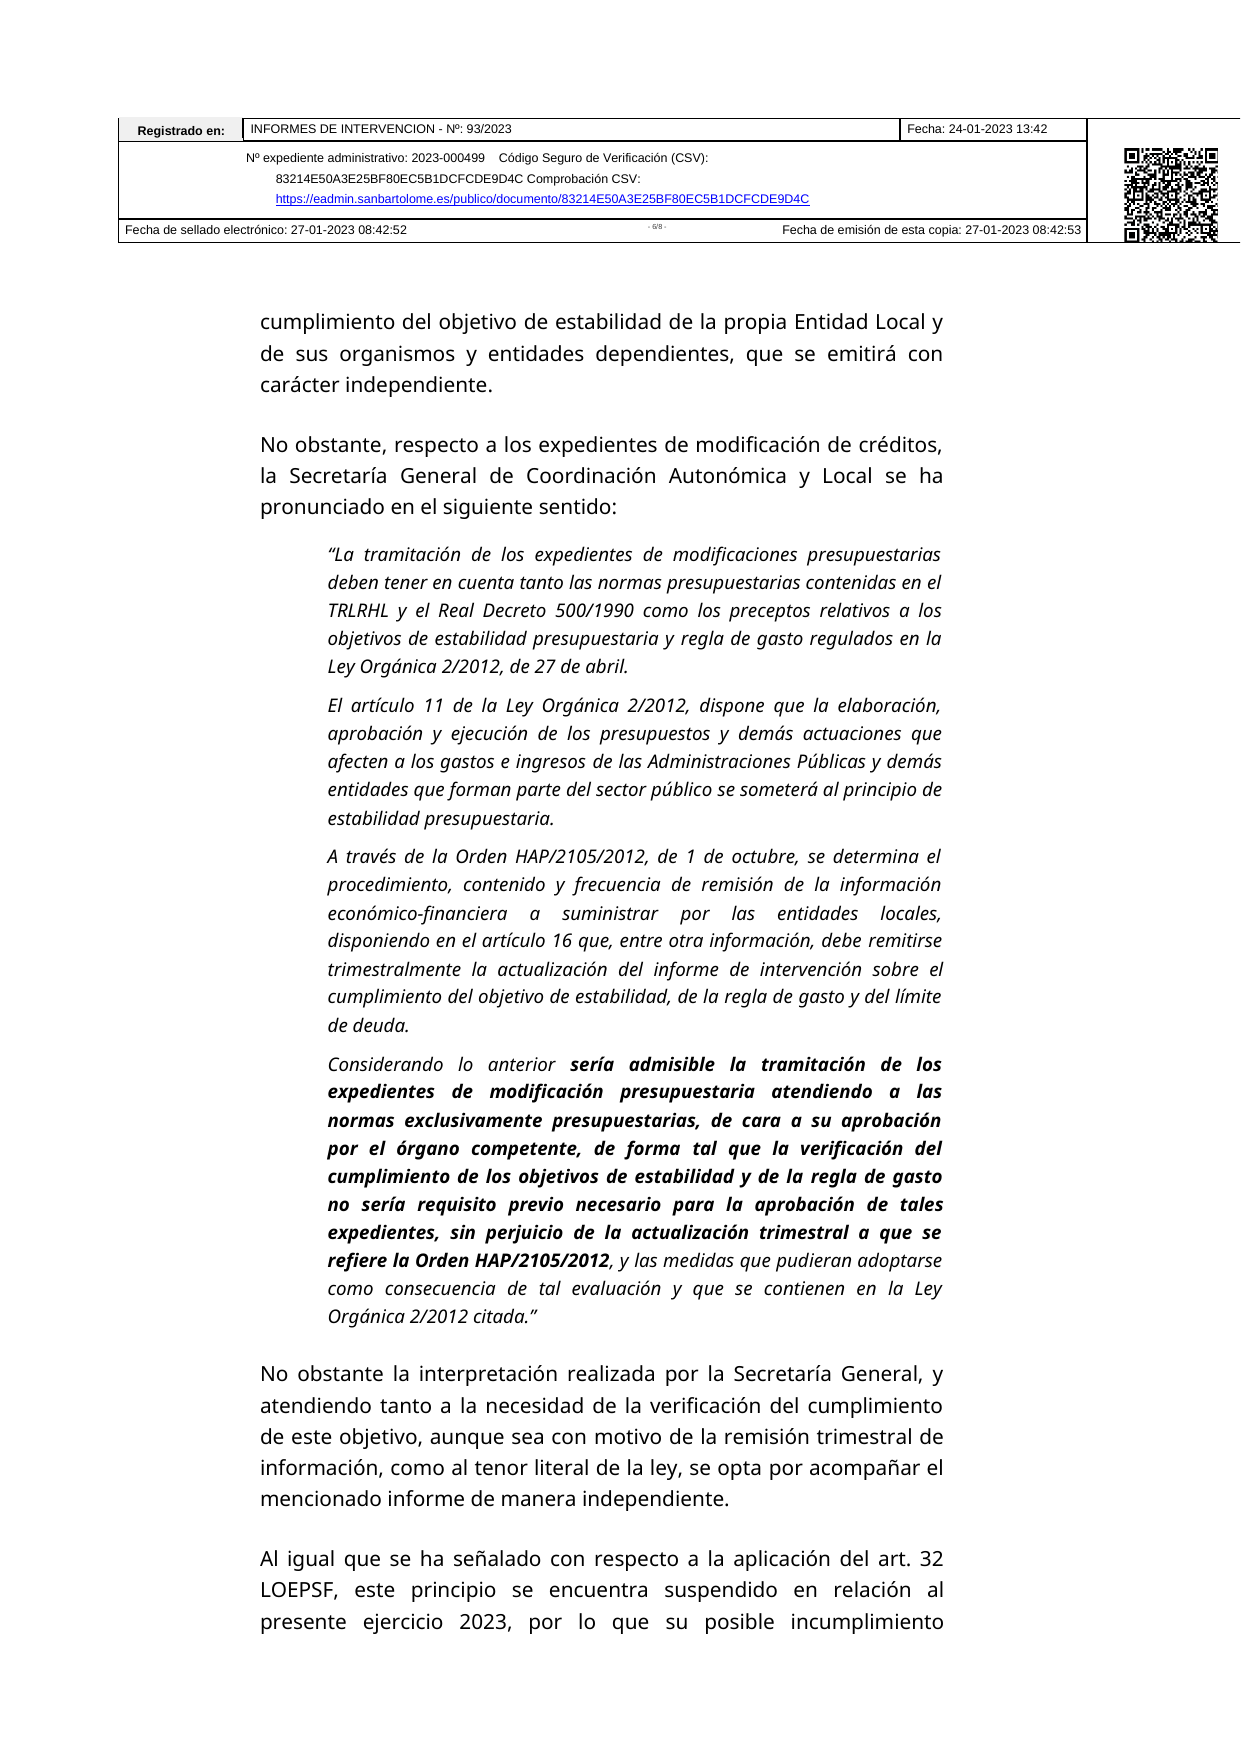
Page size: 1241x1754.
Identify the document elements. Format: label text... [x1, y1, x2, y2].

table_cell Nº expediente administrativo: 2023-000499 Código Seguro de Verificación (CSV): 83214E50A3E25BF80EC5B1DCFCDE9D4C Comprobación CSV: https://eadmin.sanbartolome.es/publico/documento/83214E50A3E25BF80EC5B1DCFCDE9D4C [119, 142, 1086, 218]
text Considerando lo anterior sería admisible la tramitación de los expedientes de modificación presupuestaria atendiendo a las normas exclusivamente presupuestarias, de cara a su aprobación por el órgano competente, de forma tal que la verificación del cumplimiento de los objetivos de estabilidad y de la regla de gasto no sería requisito previo necesario para la aprobación de tales expedientes, sin perjuicio de la actualización trimestral a que se refiere la Orden HAP/2105/2012, y las medidas que pudieran adoptarse como consecuencia de tal evaluación y que se contienen en la Ley Orgánica 2/2012 citada.” [327, 1051, 944, 1328]
text No obstante la interpretación realizada por la Secretaría General, y atendiendo tanto a la necesidad de la verificación del cumplimiento de este objetivo, aunque sea con motivo de la remisión trimestral de información, como al tenor literal de la ley, se opta por acompañar el mencionado informe de manera independiente. [260, 1359, 944, 1513]
text “La tramitación de los expedientes de modificaciones presupuestarias deben tener en cuenta tanto las normas presupuestarias contenidas en el TRLRHL y el Real Decreto 500/1990 como los preceptos relativos a los objetivos de estabilidad presupuestaria y regla de gasto regulados en la Ley Orgánica 2/2012, de 27 de abril. [327, 541, 944, 679]
text A través de la Orden HAP/2105/2012, de 1 de octubre, se determina el procedimiento, contenido y frecuencia de remisión de la información económico-financiera a suministrar por las entidades locales, disponiendo en el artículo 16 que, entre otra información, debe remitirse trimestralmente la actualización del informe de intervención sobre el cumplimiento del objetivo de estabilidad, de la regla de gasto y del límite de deuda. [327, 844, 944, 1037]
table_cell Fecha: 24-01-2023 13:42 [901, 119, 1086, 140]
table_cell INFORMES DE INTERVENCION - Nº: 93/2023 [244, 119, 899, 140]
text cumplimiento del objetivo de estabilidad de la propia Entidad Local y de sus organismos y entidades dependientes, que se emitirá con carácter independiente. [260, 307, 944, 398]
text No obstante, respecto a los expedientes de modificación de créditos, la Secretaría General de Coordinación Autonómica y Local se ha pronunciado en el siguiente sentido: [260, 430, 944, 521]
text El artículo 11 de la Ley Orgánica 2/2012, dispone que la elaboración, aprobación y ejecución de los presupuestos y demás actuaciones que afecten a los gastos e ingresos de las Administraciones Públicas y demás entidades que forman parte del sector público se someterá al principio de estabilidad presupuestaria. [327, 693, 944, 830]
table_header [1088, 119, 1240, 242]
table_cell Registrado en: [119, 121, 242, 138]
text Al igual que se ha señalado con respecto a la aplicación del art. 32 LOEPSF, este principio se encuentra suspendido en relación al presente ejercicio 2023, por lo que su posible incumplimiento [260, 1544, 944, 1635]
table_cell Fecha de sellado electrónico: 27-01-2023 08:42:52 - 6/8 - Fecha de emisión de esta copia: 27-01-2023 08:42:53 [119, 220, 1086, 242]
